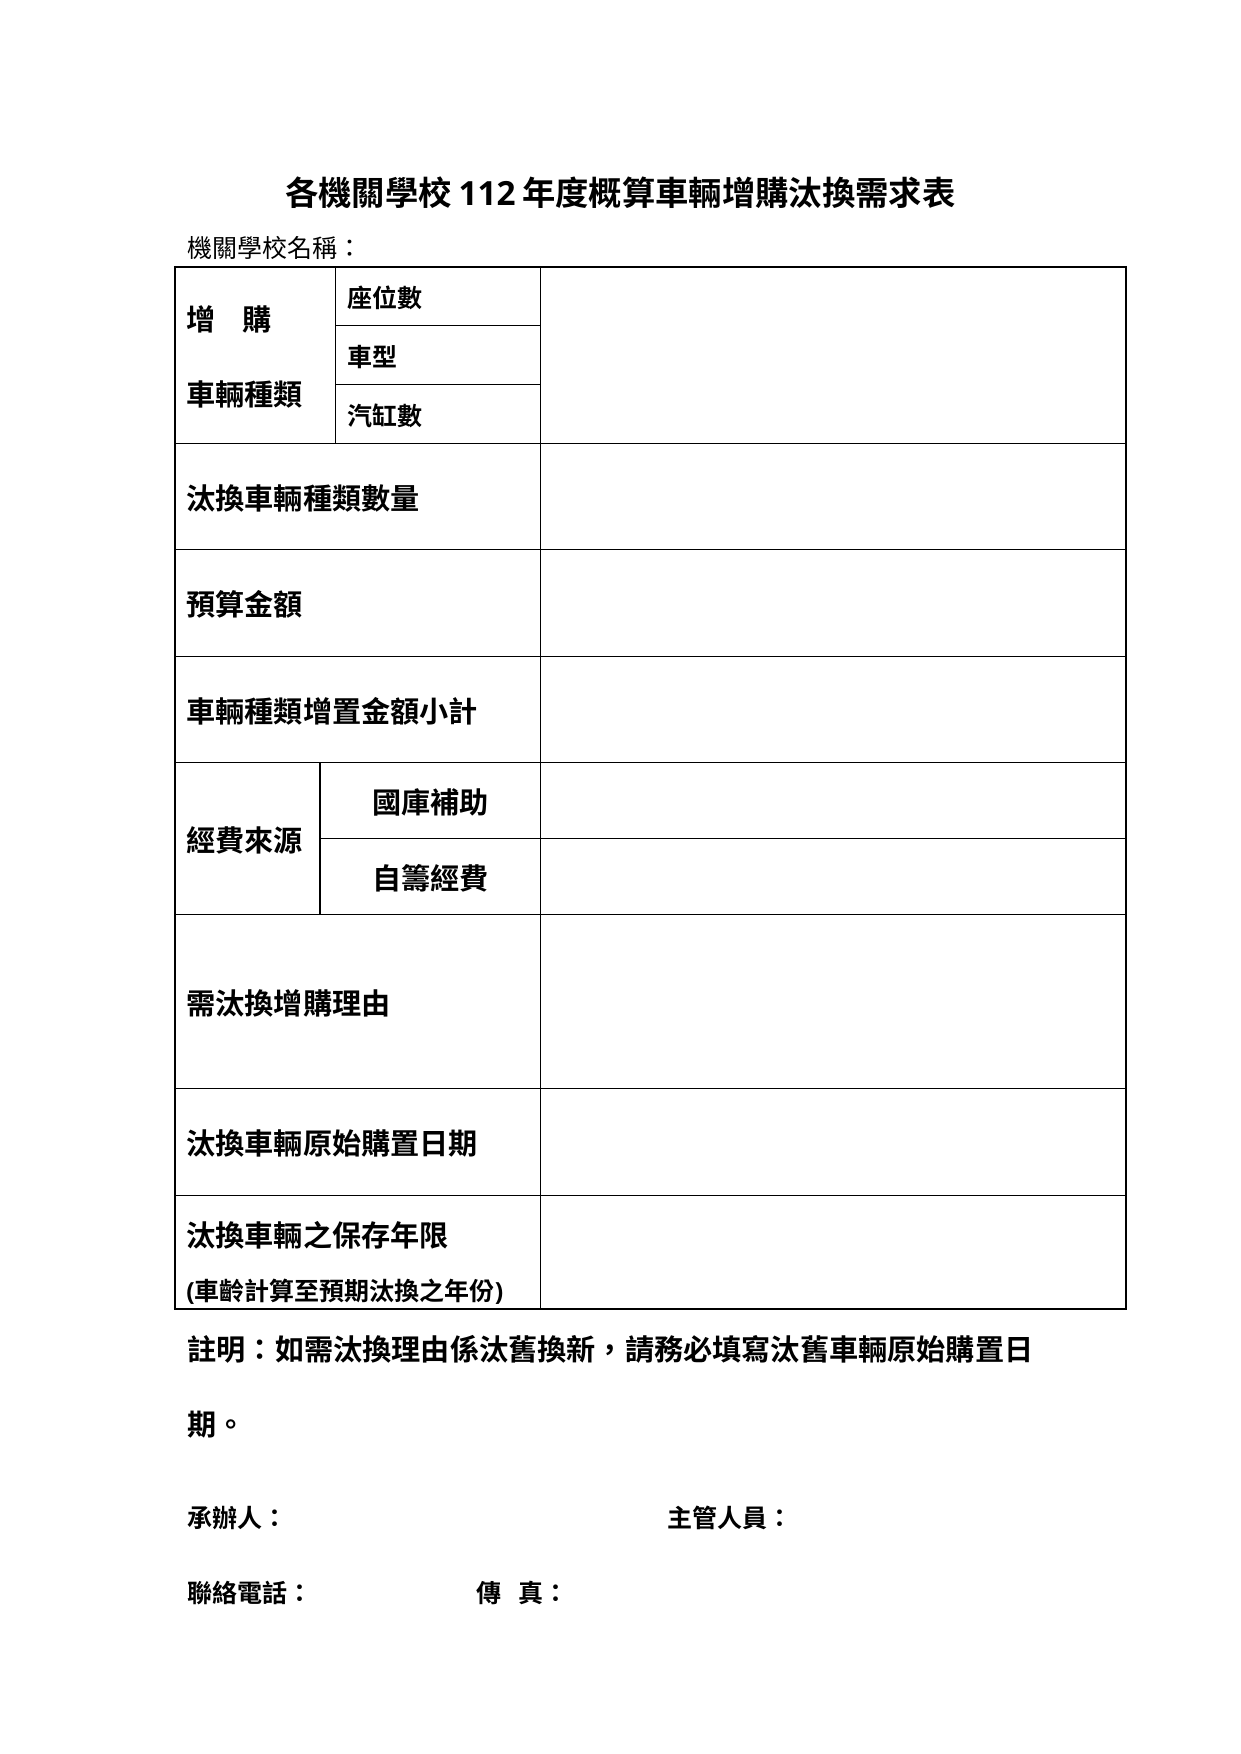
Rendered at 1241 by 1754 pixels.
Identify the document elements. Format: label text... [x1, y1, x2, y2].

table_cell [541, 1196, 1125, 1308]
table_cell [541, 763, 1125, 838]
table_cell [541, 1089, 1125, 1195]
table_cell [541, 839, 1125, 914]
table_header 座位數 [336, 268, 540, 325]
table_cell 國庫補助 [321, 763, 540, 838]
table_cell [541, 915, 1125, 1088]
table_cell 需汰換增購理由 [176, 915, 540, 1088]
table_header 主管人員： [656, 1460, 862, 1573]
table_header 增 購 車輛種類 [176, 268, 335, 443]
table_cell 自籌經費 [321, 839, 540, 914]
table_cell [541, 657, 1125, 762]
table_cell 汰換車輛種類數量 [176, 444, 540, 549]
text 聯絡電話： 傳 真： [187, 1573, 1053, 1610]
table_cell 汰換車輛之保存年限 (車齡計算至預期汰換之年份) [176, 1196, 540, 1308]
text 機關學校名稱： [187, 228, 1053, 266]
text 註明：如需汰換理由係汰舊換新，請務必填寫汰舊車輛原始購置日期。 [187, 1310, 1053, 1460]
table_cell [541, 550, 1125, 656]
table_header 承辦人： [176, 1460, 656, 1573]
table_cell 預算金額 [176, 550, 540, 656]
table_cell 經費來源 [176, 763, 319, 914]
table_cell 車輛種類增置金額小計 [176, 657, 540, 762]
table_header [541, 268, 1125, 443]
table_cell 汽缸數 [336, 385, 540, 443]
text 各機關學校112年度概算車輛增購汰換需求表 [187, 153, 1053, 228]
table_cell 汰換車輛原始購置日期 [176, 1089, 540, 1195]
table_cell [541, 444, 1125, 549]
table_cell 車型 [336, 326, 540, 384]
